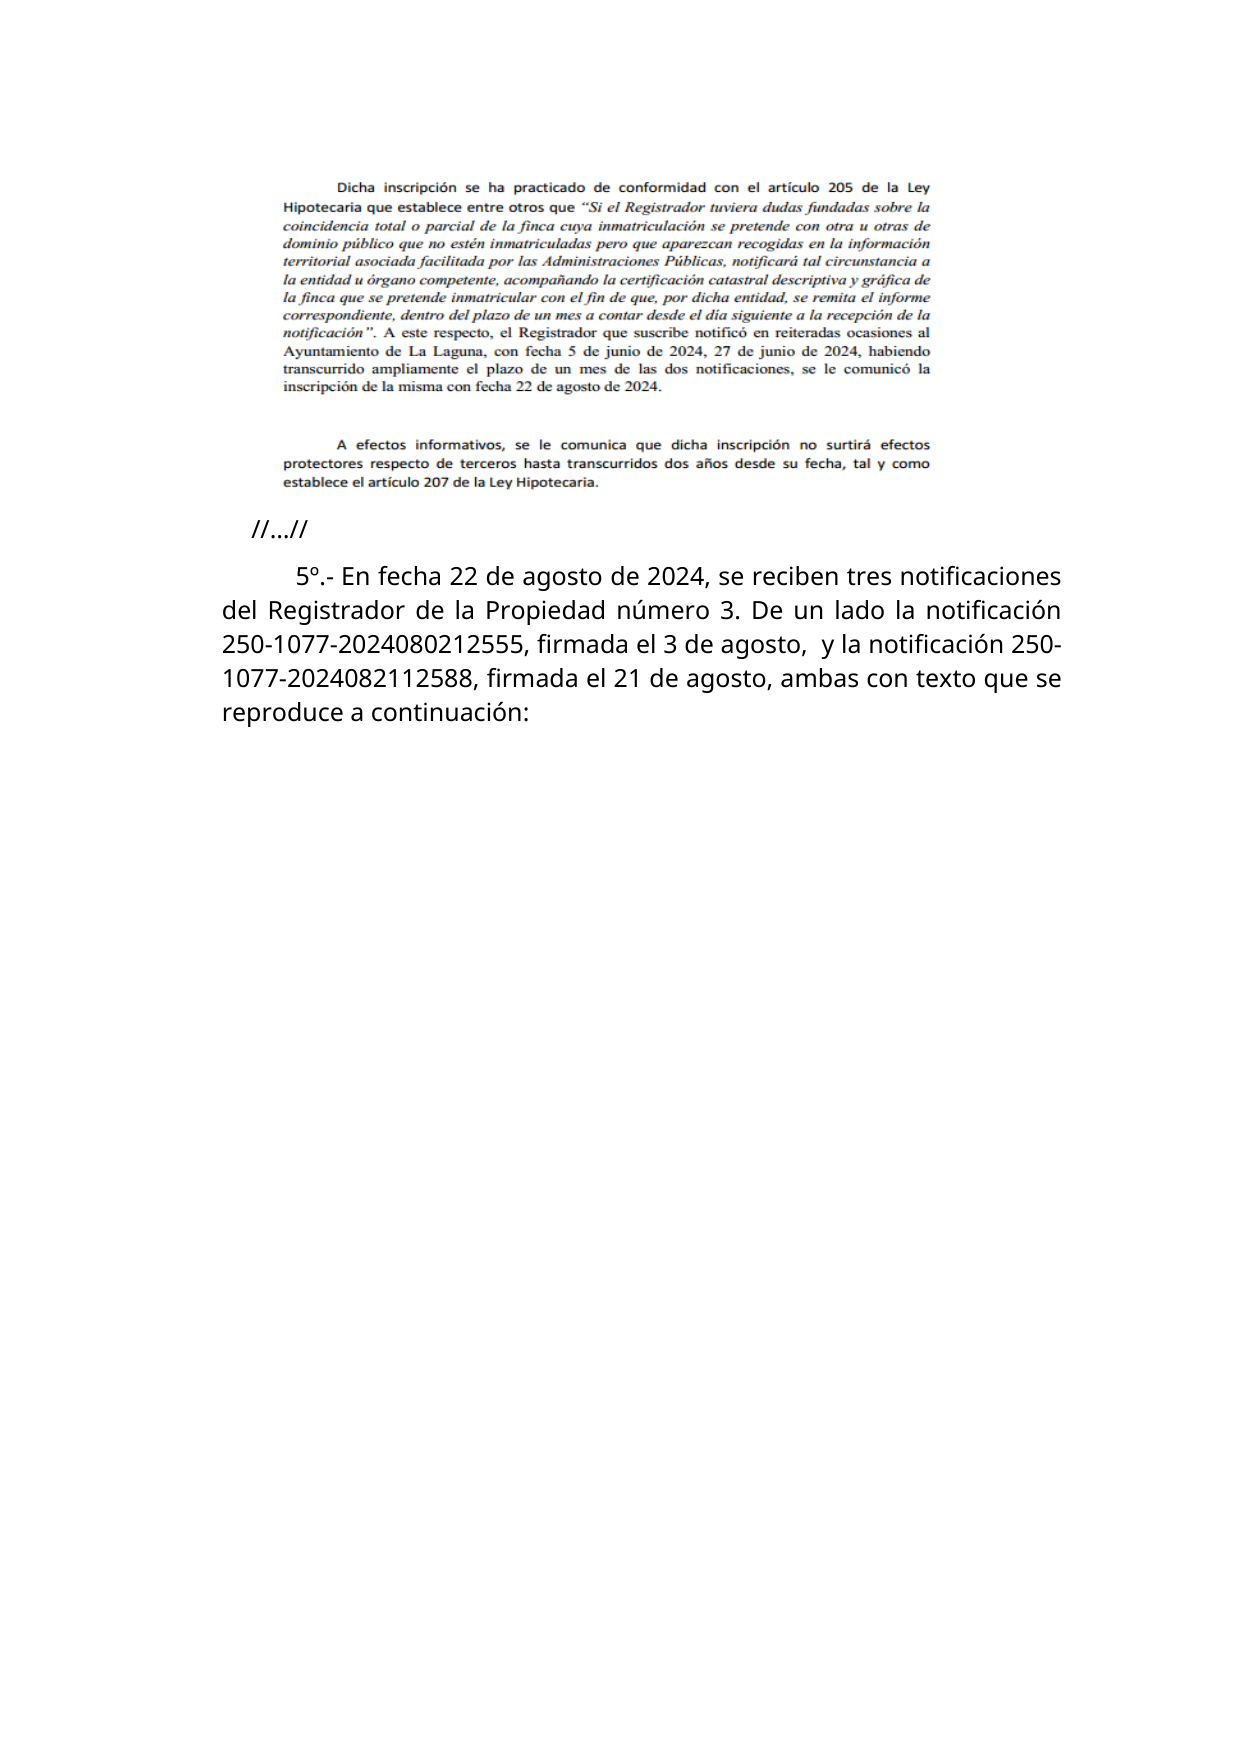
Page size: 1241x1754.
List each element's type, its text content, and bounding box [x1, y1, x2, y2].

text //…// [177, 512, 1063, 546]
text 5º.- En fecha 22 de agosto de 2024, se reciben tres notificaciones del Registrador de la Propiedad número 3. De un lado la notificación 250-1077-2024080212555, firmada el 3 de agosto, y la notificación 250-1077-2024082112588, firmada el 21 de agosto, ambas con texto que se reproduce a continuación: [222, 559, 1063, 729]
